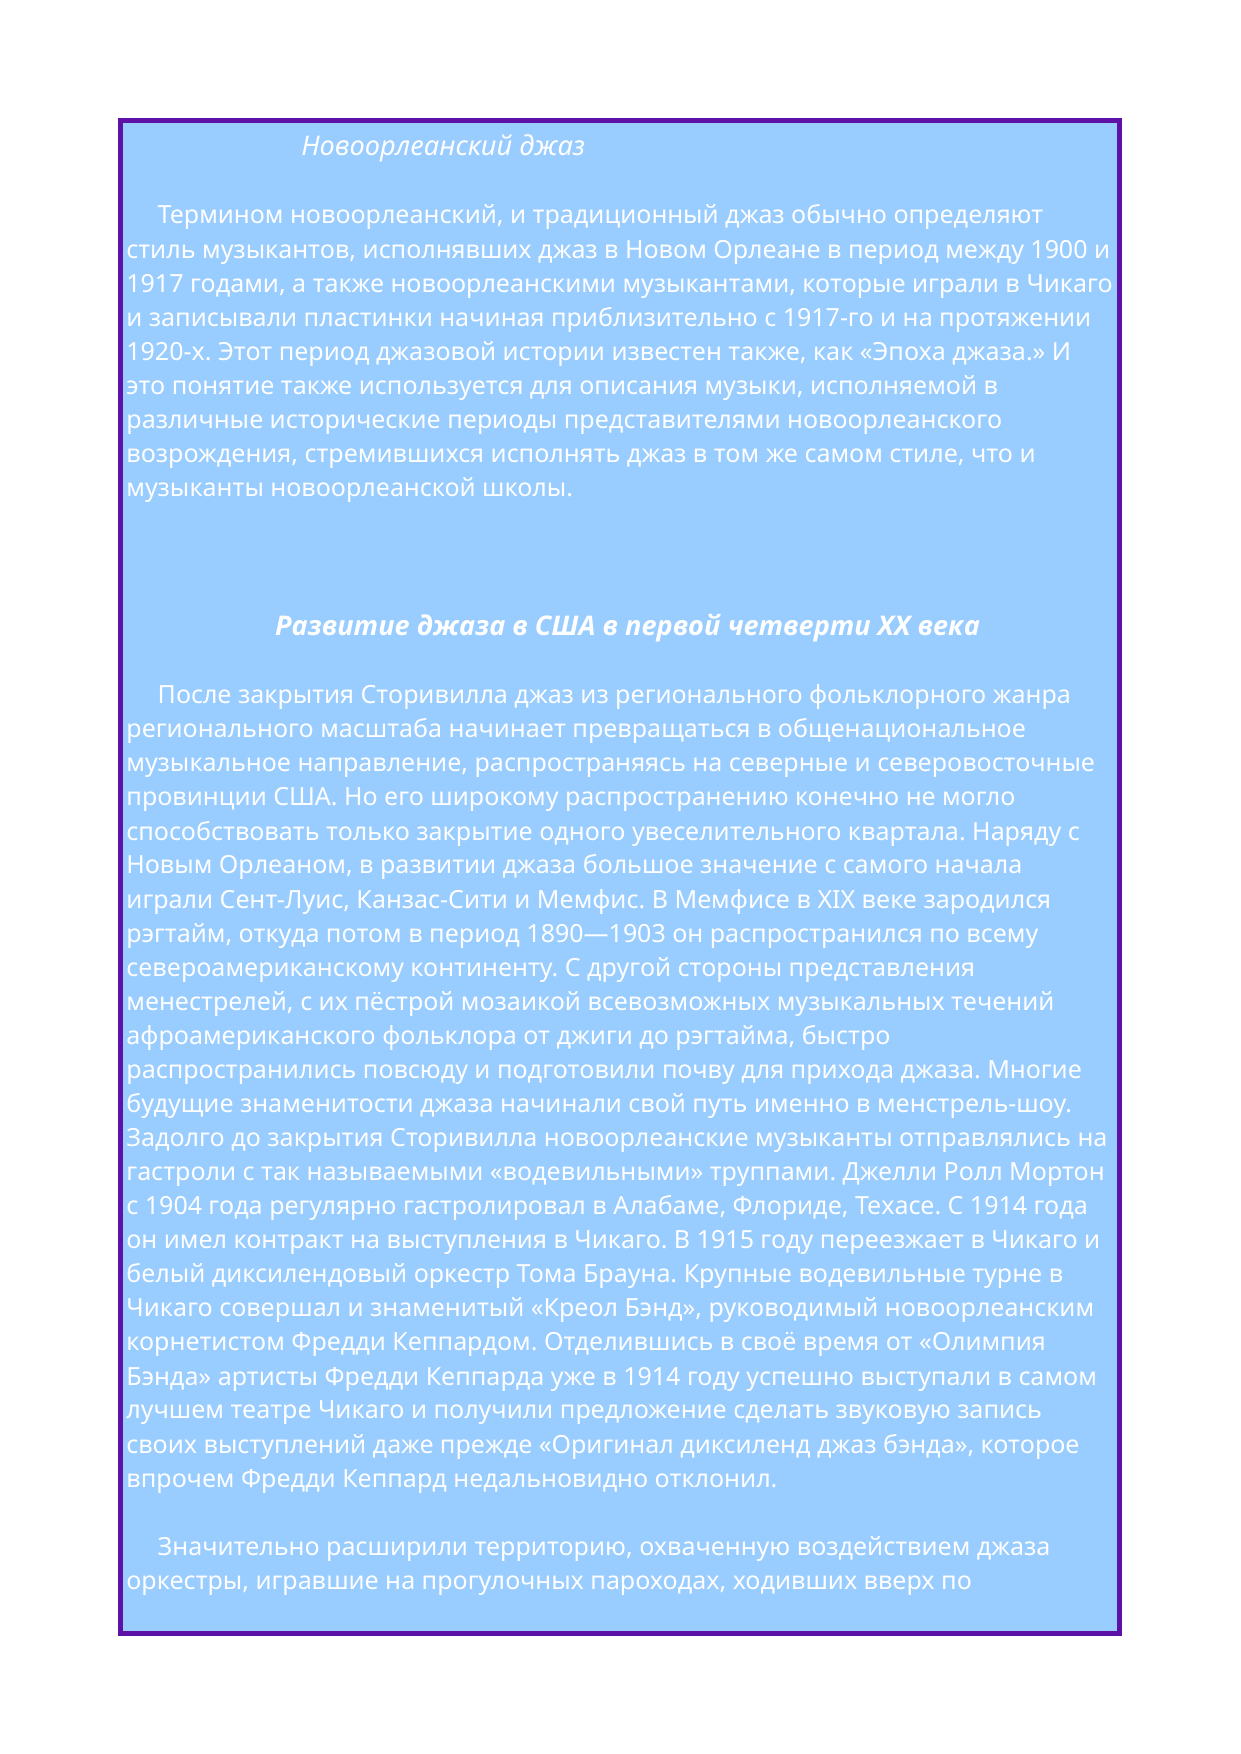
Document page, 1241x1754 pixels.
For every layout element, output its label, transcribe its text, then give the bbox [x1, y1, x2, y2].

text Новоорлеанский джаз [126, 126, 1114, 163]
text Развитие джаза в США в первой четверти XX века [126, 606, 1114, 643]
text Термином новоорлеанский, и традиционный джаз обычно определяют стиль музыкантов, исполнявших джаз в Новом Орлеане в период между 1900 и 1917 годами, а также новоорлеанскими музыкантами, которые играли в Чикаго и записывали пластинки начиная приблизительно с 1917-го и на протяжении 1920-х. Этот период джазовой истории известен также, как «Эпоха джаза.» И это понятие также используется для описания музыки, исполняемой в различные исторические периоды представителями новоорлеанского возрождения, стремившихся исполнять джаз в том же самом стиле, что и музыканты новоорлеанской школы. [126, 197, 1114, 504]
text Значительно расширили территорию, охваченную воздействием джаза оркестры, игравшие на прогулочных пароходах, ходивших вверх по [126, 1528, 1114, 1597]
text После закрытия Сторивилла джаз из регионального фольклорного жанра регионального масштаба начинает превращаться в общенациональное музыкальное направление, распространяясь на северные и северовосточные провинции США. Но его широкому распространению конечно не могло способствовать только закрытие одного увеселительного квартала. Наряду с Новым Орлеаном, в развитии джаза большое значение с самого начала играли Сент-Луис, Канзас-Сити и Мемфис. В Мемфисе в XIX веке зародился рэгтайм, откуда потом в период 1890—1903 он распространился по всему североамериканскому континенту. С другой стороны представления менестрелей, с их пёстрой мозаикой всевозможных музыкальных течений афроамериканского фольклора от джиги до рэгтайма, быстро распространились повсюду и подготовили почву для прихода джаза. Многие будущие знаменитости джаза начинали свой путь именно в менстрель-шоу. Задолго до закрытия Сторивилла новоорлеанские музыканты отправлялись на гастроли с так называемыми «водевильными» труппами. Джелли Ролл Мортон с 1904 года регулярно гастролировал в Алабаме, Флориде, Техасе. С 1914 года он имел контракт на выступления в Чикаго. В 1915 году переезжает в Чикаго и белый диксилендовый оркестр Тома Брауна. Крупные водевильные турне в Чикаго совершал и знаменитый «Креол Бэнд», руководимый новоорлеанским корнетистом Фредди Кеппардом. Отделившись в своё время от «Олимпия Бэнда» артисты Фредди Кеппарда уже в 1914 году успешно выступали в самом лучшем театре Чикаго и получили предложение сделать звуковую запись своих выступлений даже прежде «Оригинал диксиленд джаз бэнда», которое впрочем Фредди Кеппард недальновидно отклонил. [126, 677, 1114, 1494]
